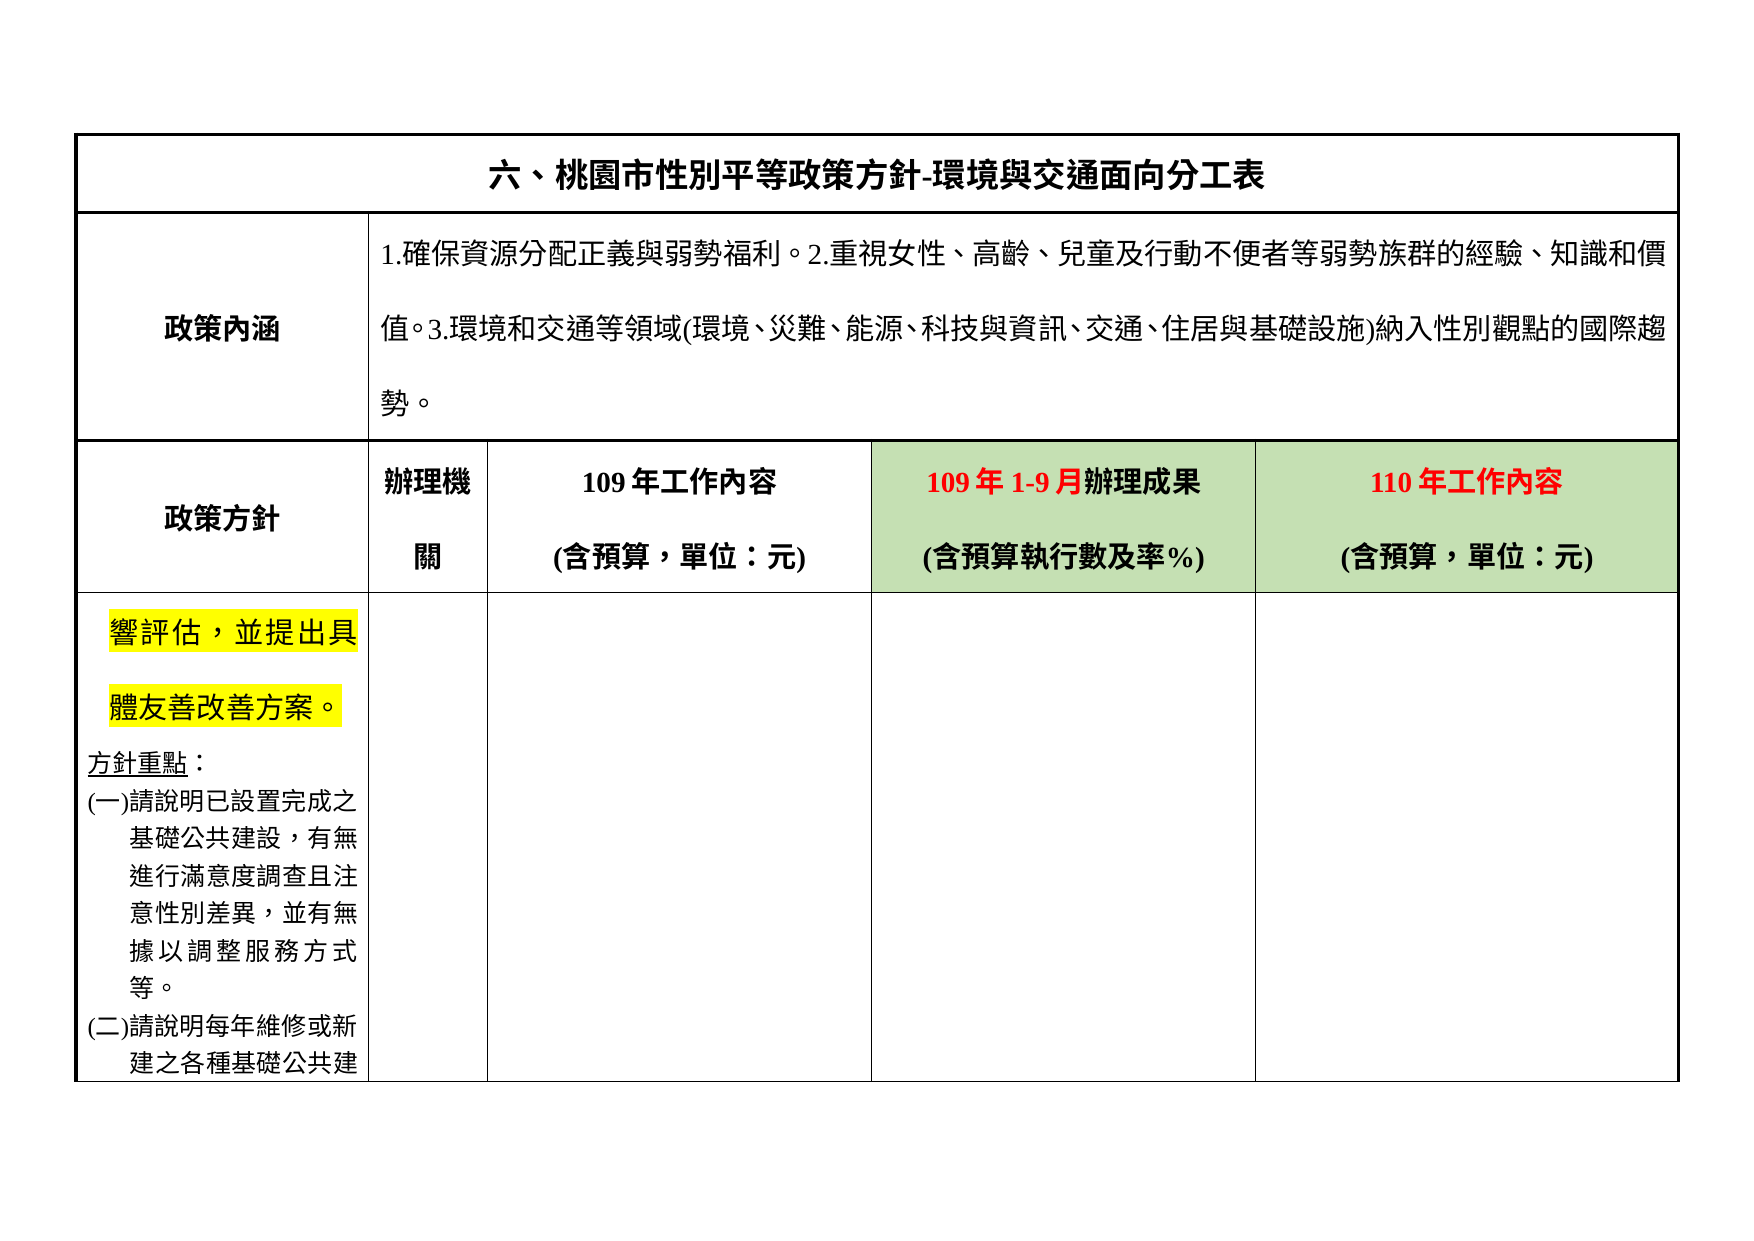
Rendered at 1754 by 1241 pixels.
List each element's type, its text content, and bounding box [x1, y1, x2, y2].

table_cell [369, 593, 487, 1081]
table_cell [872, 593, 1255, 1081]
table_header 六、桃園市性別平等政策方針-環境與交通面向分工表 [78, 136, 1677, 211]
table_cell [1256, 593, 1677, 1081]
table_cell [488, 593, 871, 1081]
table_cell 110年工作內容 (含預算，單位：元) [1256, 442, 1677, 592]
table_cell 109年1-9月辦理成果 (含預算執行數及率%) [872, 442, 1255, 592]
table_cell 響評估，並提出具體友善改善方案。 方針重點： 請說明已設置完成之基礎公共建設，有無進行滿意度調查且注意性別差異，並有無據以調整服務方式等。 請說明每年維修或新建之各種基礎公共建 [78, 593, 368, 1081]
table_cell 1.確保資源分配正義與弱勢福利。2.重視女性、高齡、兒童及行動不便者等弱勢族群的經驗、知識和價值。3.環境和交通等領域(環境、災難、能源、科技與資訊、交通、住居與基礎設施)納入性別觀點的國際趨勢。 [369, 214, 1677, 439]
table_cell 辦理機關 [369, 442, 487, 592]
table_cell 109年工作內容 (含預算，單位：元) [488, 442, 871, 592]
table_cell 政策內涵 [78, 214, 368, 439]
table_cell 政策方針 [78, 442, 368, 592]
